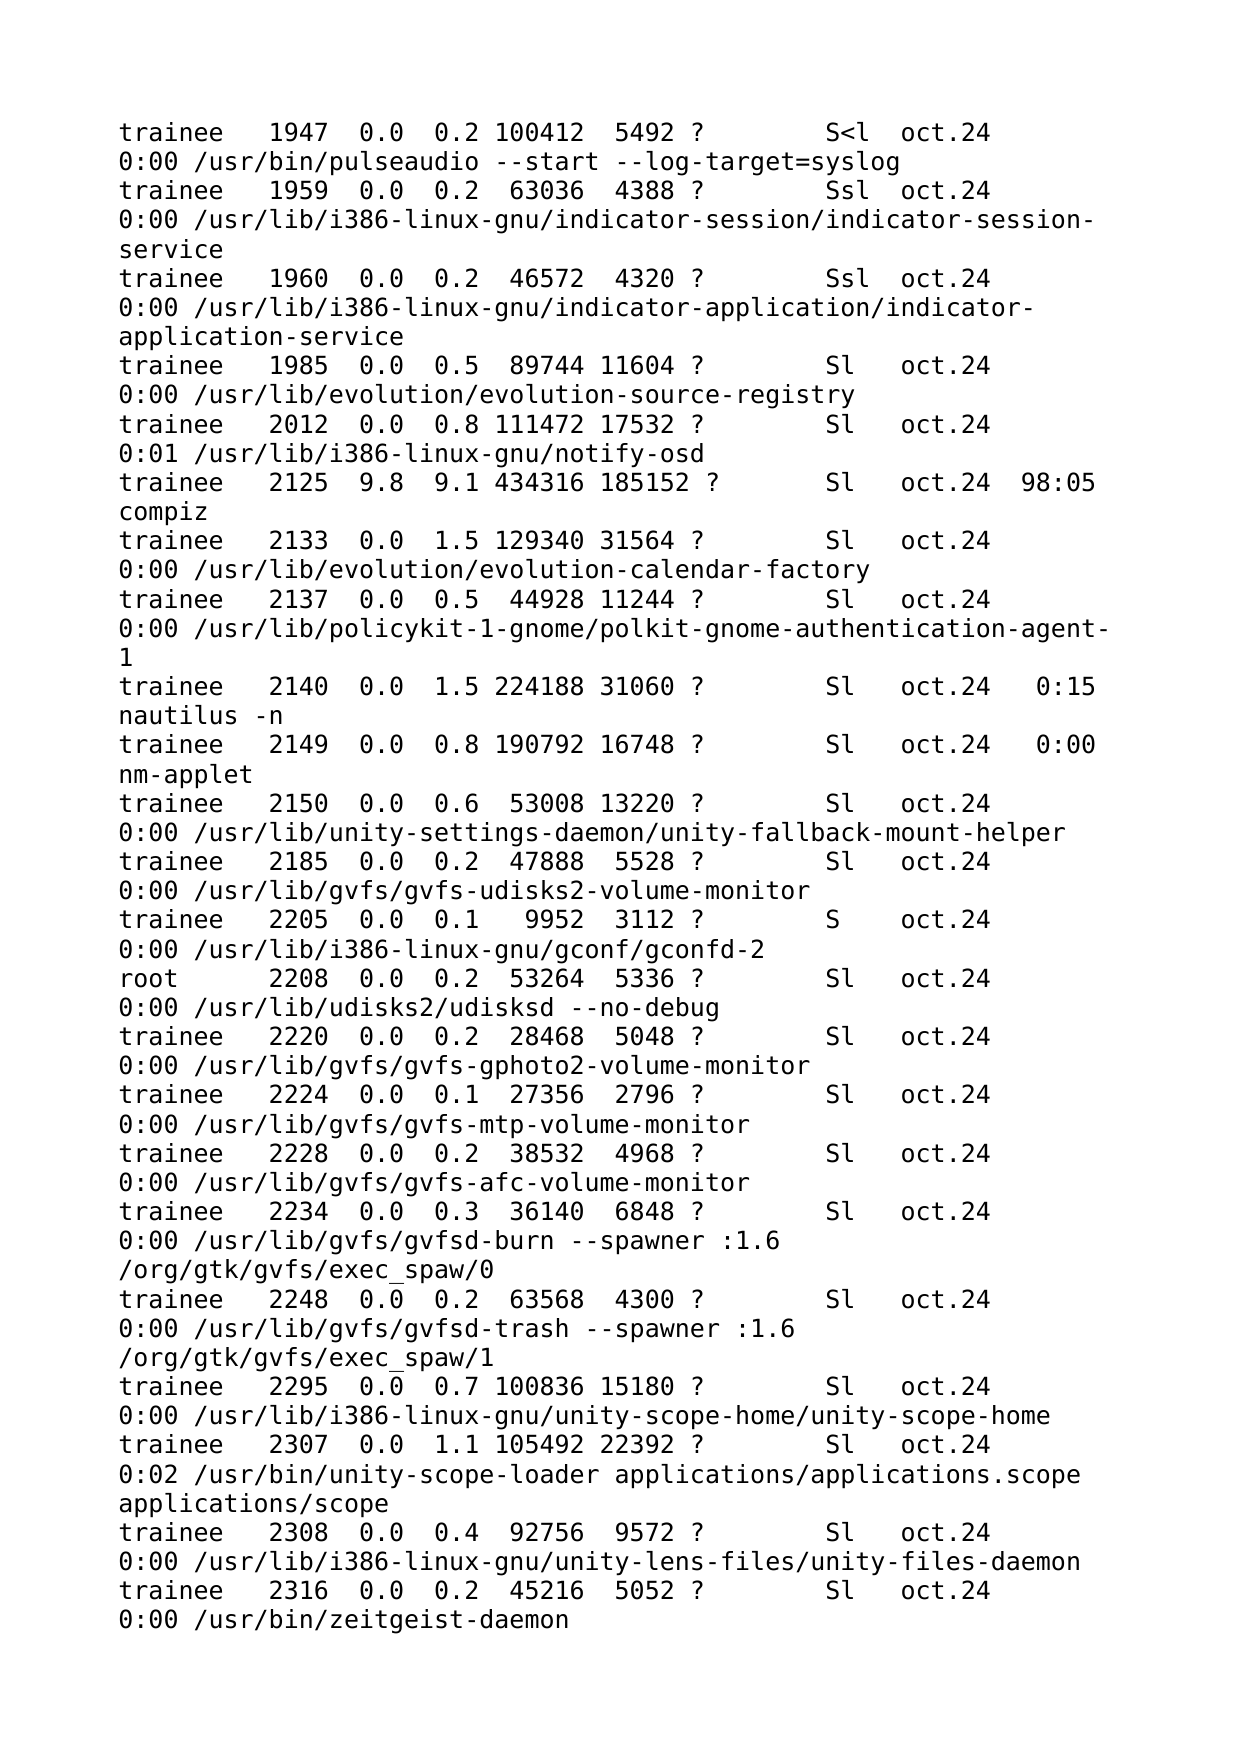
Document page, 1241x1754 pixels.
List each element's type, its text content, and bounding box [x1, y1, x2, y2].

text trainee 1947 0.0 0.2 100412 5492 ? S<l oct.24 0:00 /usr/bin/pulseaudio --start --log-target=syslog trainee 1959 0.0 0.2 63036 4388 ? Ssl oct.24 0:00 /usr/lib/i386-linux-gnu/indicator-session/indicator-session-service trainee 1960 0.0 0.2 46572 4320 ? Ssl oct.24 0:00 /usr/lib/i386-linux-gnu/indicator-application/indicator-application-service trainee 1985 0.0 0.5 89744 11604 ? Sl oct.24 0:00 /usr/lib/evolution/evolution-source-registry trainee 2012 0.0 0.8 111472 17532 ? Sl oct.24 0:01 /usr/lib/i386-linux-gnu/notify-osd trainee 2125 9.8 9.1 434316 185152 ? Sl oct.24 98:05 compiz trainee 2133 0.0 1.5 129340 31564 ? Sl oct.24 0:00 /usr/lib/evolution/evolution-calendar-factory trainee 2137 0.0 0.5 44928 11244 ? Sl oct.24 0:00 /usr/lib/policykit-1-gnome/polkit-gnome-authentication-agent-1 trainee 2140 0.0 1.5 224188 31060 ? Sl oct.24 0:15 nautilus -n trainee 2149 0.0 0.8 190792 16748 ? Sl oct.24 0:00 nm-applet trainee 2150 0.0 0.6 53008 13220 ? Sl oct.24 0:00 /usr/lib/unity-settings-daemon/unity-fallback-mount-helper trainee 2185 0.0 0.2 47888 5528 ? Sl oct.24 0:00 /usr/lib/gvfs/gvfs-udisks2-volume-monitor trainee 2205 0.0 0.1 9952 3112 ? S oct.24 0:00 /usr/lib/i386-linux-gnu/gconf/gconfd-2 root 2208 0.0 0.2 53264 5336 ? Sl oct.24 0:00 /usr/lib/udisks2/udisksd --no-debug trainee 2220 0.0 0.2 28468 5048 ? Sl oct.24 0:00 /usr/lib/gvfs/gvfs-gphoto2-volume-monitor trainee 2224 0.0 0.1 27356 2796 ? Sl oct.24 0:00 /usr/lib/gvfs/gvfs-mtp-volume-monitor trainee 2228 0.0 0.2 38532 4968 ? Sl oct.24 0:00 /usr/lib/gvfs/gvfs-afc-volume-monitor trainee 2234 0.0 0.3 36140 6848 ? Sl oct.24 0:00 /usr/lib/gvfs/gvfsd-burn --spawner :1.6 /org/gtk/gvfs/exec_spaw/0 trainee 2248 0.0 0.2 63568 4300 ? Sl oct.24 0:00 /usr/lib/gvfs/gvfsd-trash --spawner :1.6 /org/gtk/gvfs/exec_spaw/1 trainee 2295 0.0 0.7 100836 15180 ? Sl oct.24 0:00 /usr/lib/i386-linux-gnu/unity-scope-home/unity-scope-home trainee 2307 0.0 1.1 105492 22392 ? Sl oct.24 0:02 /usr/bin/unity-scope-loader applications/applications.scope applications/scope trainee 2308 0.0 0.4 92756 9572 ? Sl oct.24 0:00 /usr/lib/i386-linux-gnu/unity-lens-files/unity-files-daemon trainee 2316 0.0 0.2 45216 5052 ? Sl oct.24 0:00 /usr/bin/zeitgeist-daemon [118, 118, 1122, 1635]
